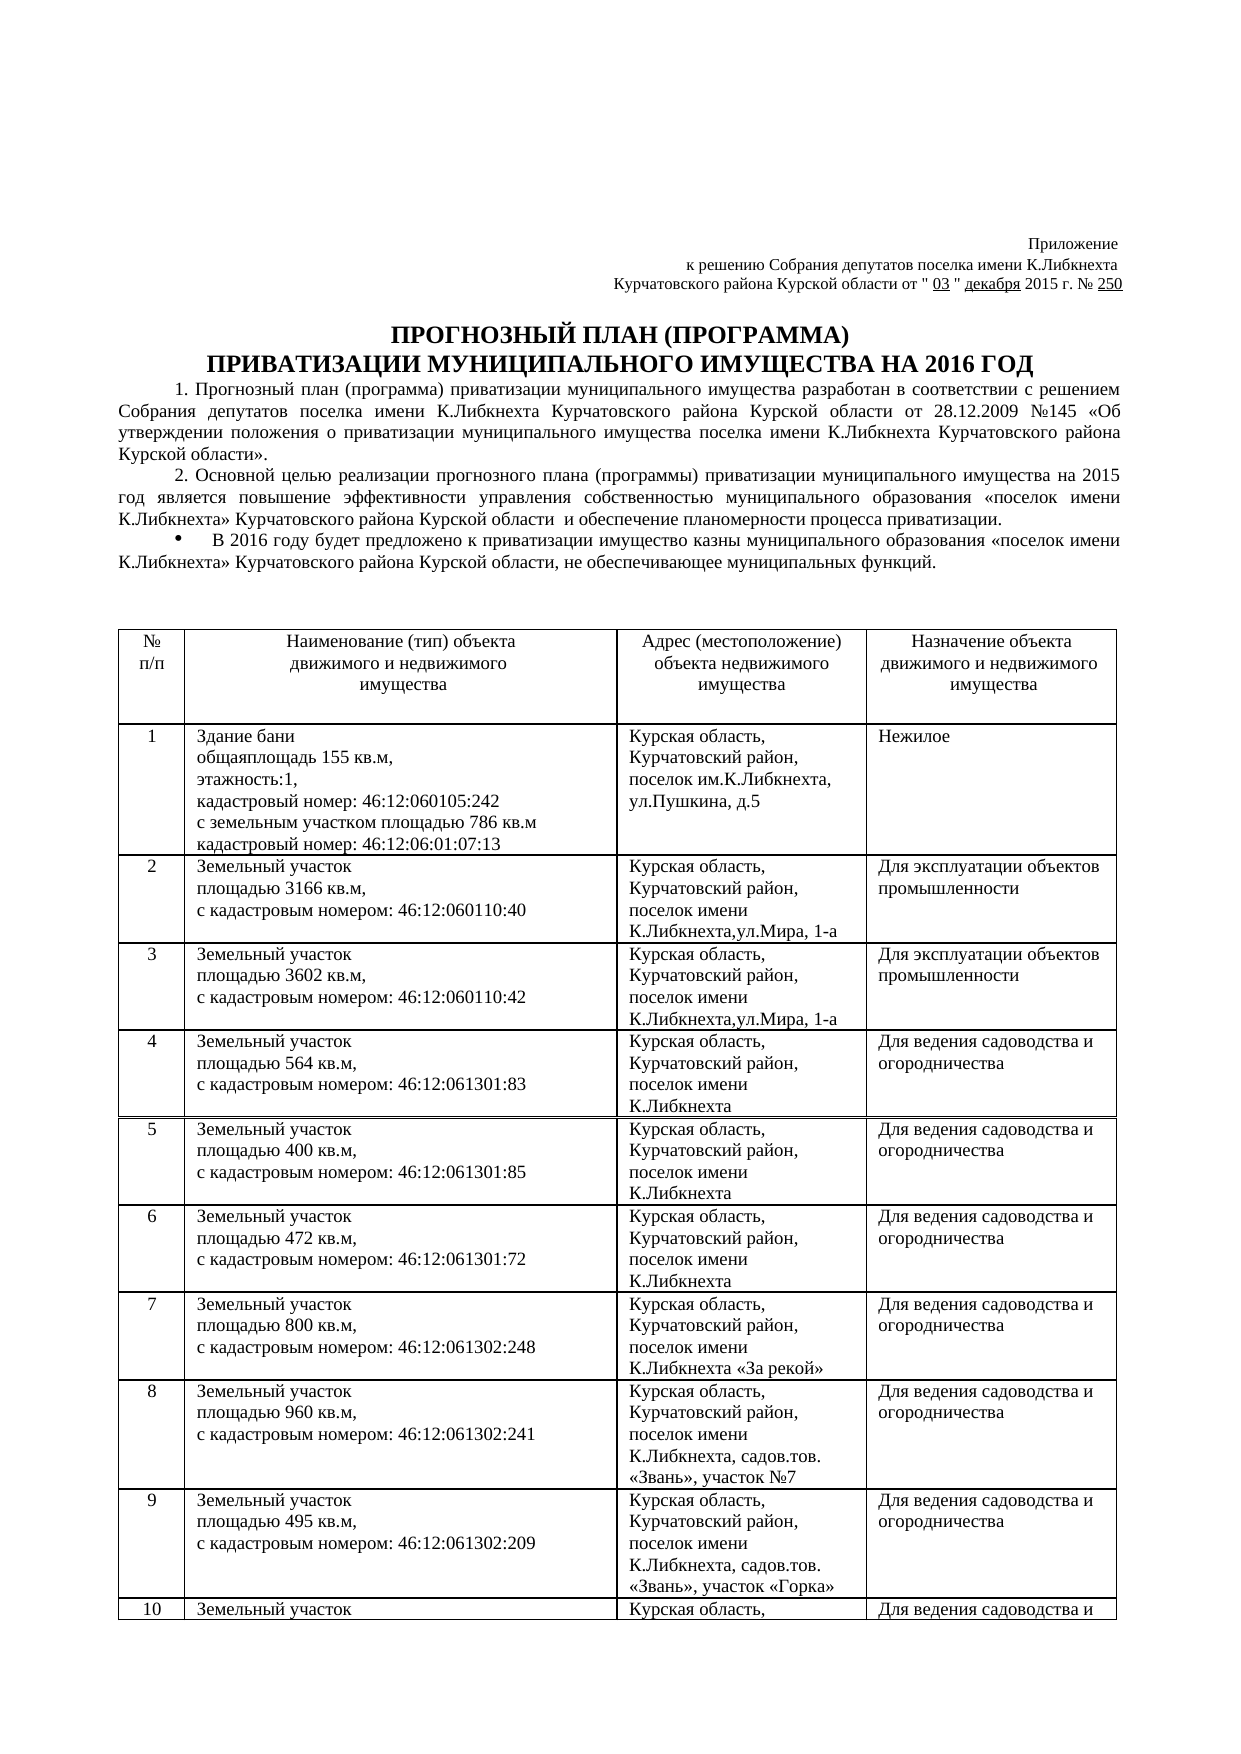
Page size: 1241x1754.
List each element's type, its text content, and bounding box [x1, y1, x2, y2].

table_cell 4 [119, 1031, 184, 1116]
table_header Наименование (тип) объекта движимого и недвижимого имущества [185, 630, 616, 723]
table_cell Курская область, Курчатовский район, поселок имени К.Либкнехта [618, 1206, 866, 1291]
table_cell Земельный участок площадью 564 кв.м, с кадастровым номером: 46:12:061301:83 [185, 1031, 616, 1116]
table_cell Нежилое [867, 725, 1116, 854]
table_cell 5 [119, 1119, 184, 1204]
table_cell Курская область, Курчатовский район, поселок им.К.Либкнехта, ул.Пушкина, д.5 [618, 725, 866, 854]
table_cell 8 [119, 1381, 184, 1488]
table_cell Для ведения садоводства и огородничества [867, 1293, 1116, 1379]
table_cell Для эксплуатации объектов промышленности [867, 856, 1116, 942]
text ПРИВАТИЗАЦИИ МУНИЦИПАЛЬНОГО ИМУЩЕСТВА НА 2016 ГОД [118, 349, 1122, 378]
table_cell Курская область, Курчатовский район, поселок имени К.Либкнехта,ул.Мира, 1-а [618, 856, 866, 942]
table_cell Курская область, Курчатовский район, поселок имени К.Либкнехта,ул.Мира, 1-а [618, 944, 866, 1029]
table_cell Для ведения садоводства и огородничества [867, 1031, 1116, 1116]
table_cell Земельный участок площадью 472 кв.м, с кадастровым номером: 46:12:061301:72 [185, 1206, 616, 1291]
table_cell Для ведения садоводства и огородничества [867, 1381, 1116, 1488]
table_cell Земельный участок площадью 3166 кв.м, с кадастровым номером: 46:12:060110:40 [185, 856, 616, 942]
table_cell 1 [119, 725, 184, 854]
text 1. Прогнозный план (программа) приватизации муниципального имущества разработан в соответствии с решением Собрания депутатов поселка имени К.Либкнехта Курчатовского района Курской области от 28.12.2009 №145 «Об утверждении положения о приватизации муниципального имущества поселка имени К.Либкнехта Курчатовского района Курской области». [118, 378, 1122, 464]
table_header Назначение объекта движимого и недвижимого имущества [867, 630, 1116, 723]
table_header Адрес (местоположение) объекта недвижимого имущества [618, 630, 866, 723]
table_cell 2 [119, 856, 184, 942]
table_cell Земельный участок площадью 800 кв.м, с кадастровым номером: 46:12:061302:248 [185, 1293, 616, 1379]
table_cell Для ведения садоводства и огородничества [867, 1119, 1116, 1204]
table_cell Земельный участок площадью 3602 кв.м, с кадастровым номером: 46:12:060110:42 [185, 944, 616, 1029]
table_cell Для ведения садоводства и огородничества [867, 1490, 1116, 1597]
text Курчатовского района Курской области от " 03 " декабря 2015 г. № 250 [118, 273, 1122, 293]
table_cell Для эксплуатации объектов промышленности [867, 944, 1116, 1029]
list В 2016 году будет предложено к приватизации имущество казны муниципального образования «поселок имени К.Либкнехта» Курчатовского района Курской области, не обеспечивающее муниципальных функций. [81, 529, 1122, 573]
table_cell Курская область, Курчатовский район, поселок имени К.Либкнехта [618, 1119, 866, 1204]
table_cell Курская область, Курчатовский район, поселок имени К.Либкнехта, садов.тов. «Звань», участок «Горка» [618, 1490, 866, 1597]
text к решению Собрания депутатов поселка имени К.Либкнехта [118, 254, 1122, 273]
text Приложение [118, 230, 1122, 254]
table_cell Курская область, Курчатовский район, поселок имени К.Либкнехта «За рекой» [618, 1293, 866, 1379]
table_cell Земельный участок площадью 960 кв.м, с кадастровым номером: 46:12:061302:241 [185, 1381, 616, 1488]
table_cell Земельный участок площадью 400 кв.м, с кадастровым номером: 46:12:061301:85 [185, 1119, 616, 1204]
table_header № п/п [119, 630, 184, 723]
table_cell Для ведения садоводства и [867, 1599, 1116, 1619]
table_cell 10 [119, 1599, 184, 1619]
table_cell Курская область, Курчатовский район, поселок имени К.Либкнехта [618, 1031, 866, 1116]
table_cell Земельный участок площадью 495 кв.м, с кадастровым номером: 46:12:061302:209 [185, 1490, 616, 1597]
table_cell Курская область, Курчатовский район, поселок имени К.Либкнехта, садов.тов. «Звань», участок №7 [618, 1381, 866, 1488]
table_cell Земельный участок [185, 1599, 616, 1619]
text 2. Основной целью реализации прогнозного плана (программы) приватизации муниципального имущества на 2015 год является повышение эффективности управления собственностью муниципального образования «поселок имени К.Либкнехта» Курчатовского района Курской области и обеспечение планомерности процесса приватизации. [118, 464, 1122, 529]
table_cell 3 [119, 944, 184, 1029]
table_cell Для ведения садоводства и огородничества [867, 1206, 1116, 1291]
table_cell Курская область, [618, 1599, 866, 1619]
table_cell 9 [119, 1490, 184, 1597]
text ПРОГНОЗНЫЙ ПЛАН (ПРОГРАММА) [118, 321, 1122, 349]
table_cell Здание бани общаяплощадь 155 кв.м, этажность:1, кадастровый номер: 46:12:060105:242 с земельным участком площадью 786 кв.м кадастровый номер: 46:12:06:01:07:13 [185, 725, 616, 854]
table_cell 7 [119, 1293, 184, 1379]
table_cell 6 [119, 1206, 184, 1291]
